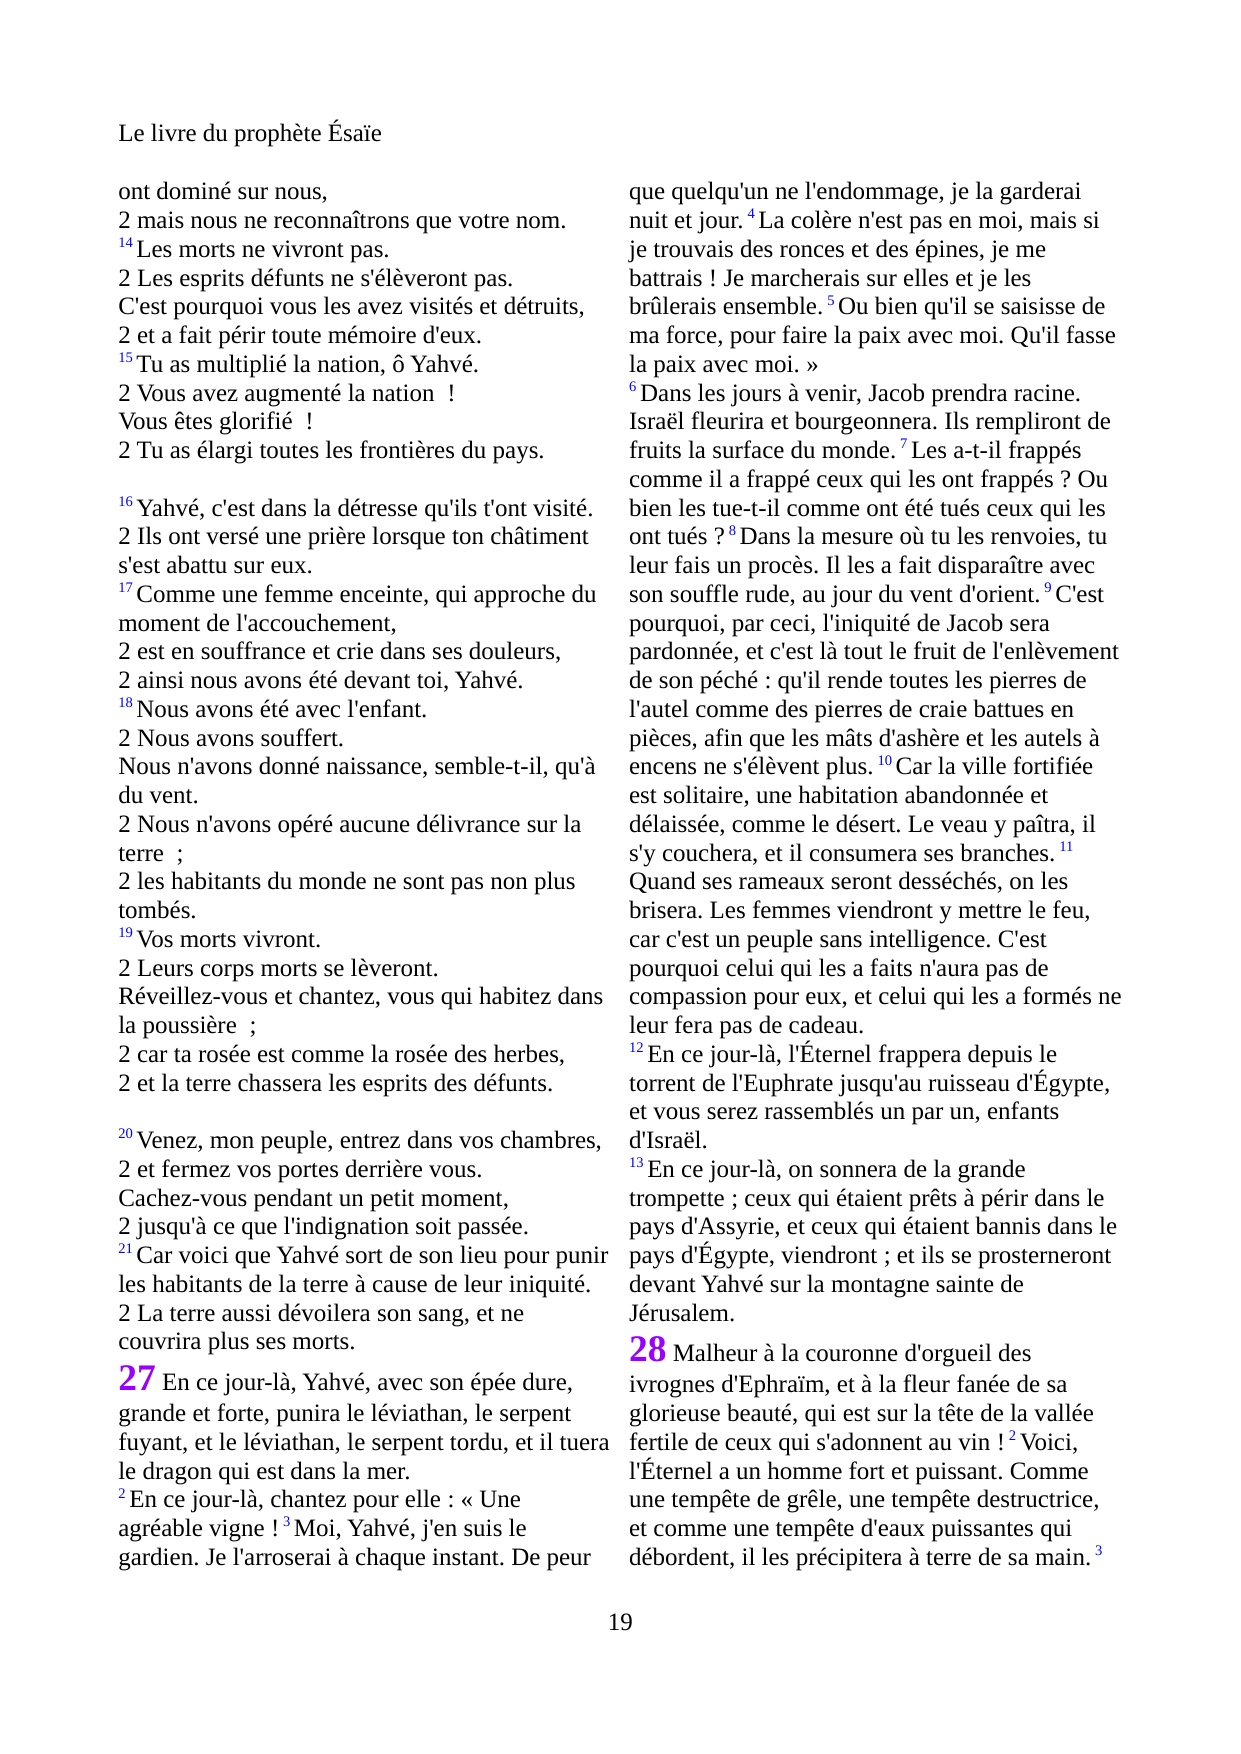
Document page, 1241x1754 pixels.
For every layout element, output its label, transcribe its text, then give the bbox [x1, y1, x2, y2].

text 2 Tu as élargi toutes les frontières du pays. [118, 435, 611, 464]
text 15 Tu as multiplié la nation, ô Yahvé. [118, 349, 611, 378]
text Vous êtes glorifié ! [118, 406, 611, 435]
text 2 Nous n'avons opéré aucune délivrance sur la terre ; [118, 809, 611, 866]
text 2 Les esprits défunts ne s'élèveront pas. [118, 263, 611, 291]
text 27 En ce jour-là, Yahvé, avec son épée dure, grande et forte, punira le léviathan, le serpent fuyant, et le léviathan, le serpent tordu, et il tuera le dragon qui est dans la mer. [118, 1355, 611, 1484]
text que quelqu'un ne l'endommage, je la garderai nuit et jour. 4 La colère n'est pas en moi, mais si je trouvais des ronces et des épines, je me battrais ! Je marcherais sur elles et je les brûlerais ensemble. 5 Ou bien qu'il se saisisse de ma force, pour faire la paix avec moi. Qu'il fasse la paix avec moi. » [629, 176, 1122, 378]
text 2 Ils ont versé une prière lorsque ton châtiment s'est abattu sur eux. [118, 521, 611, 579]
text 2 Leurs corps morts se lèveront. [118, 953, 611, 981]
text 2 En ce jour-là, chantez pour elle : « Une agréable vigne ! 3 Moi, Yahvé, j'en suis le gardien. Je l'arroserai à chaque instant. De peur [118, 1484, 611, 1571]
text C'est pourquoi vous les avez visités et détruits, [118, 291, 611, 320]
text 2 mais nous ne reconnaîtrons que votre nom. [118, 205, 611, 234]
text 2 est en souffrance et crie dans ses douleurs, [118, 636, 611, 665]
text ont dominé sur nous, [118, 176, 611, 205]
text Nous n'avons donné naissance, semble-t-il, qu'à du vent. [118, 751, 611, 809]
text 2 et la terre chassera les esprits des défunts. [118, 1068, 611, 1096]
text 2 et a fait périr toute mémoire d'eux. [118, 320, 611, 349]
text 2 Nous avons souffert. [118, 723, 611, 751]
text 2 les habitants du monde ne sont pas non plus tombés. [118, 866, 611, 924]
text 17 Comme une femme enceinte, qui approche du moment de l'accouchement, [118, 579, 611, 636]
text 18 Nous avons été avec l'enfant. [118, 694, 611, 723]
text 2 car ta rosée est comme la rosée des herbes, [118, 1039, 611, 1068]
text Cachez-vous pendant un petit moment, [118, 1183, 611, 1211]
text Réveillez-vous et chantez, vous qui habitez dans la poussière ; [118, 981, 611, 1039]
text 13 En ce jour-là, on sonnera de la grande trompette ; ceux qui étaient prêts à périr dans le pays d'Assyrie, et ceux qui étaient bannis dans le pays d'Égypte, viendront ; et ils se prosterneront devant Yahvé sur la montagne sainte de Jérusalem. [629, 1154, 1122, 1326]
text 2 La terre aussi dévoilera son sang, et ne couvrira plus ses morts. [118, 1298, 611, 1355]
text 6 Dans les jours à venir, Jacob prendra racine. Israël fleurira et bourgeonnera. Ils rempliront de fruits la surface du monde. 7 Les a-t-il frappés comme il a frappé ceux qui les ont frappés ? Ou bien les tue-t-il comme ont été tués ceux qui les ont tués ? 8 Dans la mesure où tu les renvoies, tu leur fais un procès. Il les a fait disparaître avec son souffle rude, au jour du vent d'orient. 9 C'est pourquoi, par ceci, l'iniquité de Jacob sera pardonnée, et c'est là tout le fruit de l'enlèvement de son péché : qu'il rende toutes les pierres de l'autel comme des pierres de craie battues en pièces, afin que les mâts d'ashère et les autels à encens ne s'élèvent plus. 10 Car la ville fortifiée est solitaire, une habitation abandonnée et délaissée, comme le désert. Le veau y paîtra, il s'y couchera, et il consumera ses branches. 11 Quand ses rameaux seront desséchés, on les brisera. Les femmes viendront y mettre le feu, car c'est un peuple sans intelligence. C'est pourquoi celui qui les a faits n'aura pas de compassion pour eux, et celui qui les a formés ne leur fera pas de cadeau. [629, 378, 1122, 1039]
text 28 Malheur à la couronne d'orgueil des ivrognes d'Ephraïm, et à la fleur fanée de sa glorieuse beauté, qui est sur la tête de la vallée fertile de ceux qui s'adonnent au vin ! 2 Voici, l'Éternel a un homme fort et puissant. Comme une tempête de grêle, une tempête destructrice, et comme une tempête d'eaux puissantes qui débordent, il les précipitera à terre de sa main. 3 [629, 1326, 1122, 1571]
text 16 Yahvé, c'est dans la détresse qu'ils t'ont visité. [118, 493, 611, 521]
text 2 ainsi nous avons été devant toi, Yahvé. [118, 665, 611, 694]
text 12 En ce jour-là, l'Éternel frappera depuis le torrent de l'Euphrate jusqu'au ruisseau d'Égypte, et vous serez rassemblés un par un, enfants d'Israël. [629, 1039, 1122, 1154]
text 21 Car voici que Yahvé sort de son lieu pour punir les habitants de la terre à cause de leur iniquité. [118, 1240, 611, 1298]
text 14 Les morts ne vivront pas. [118, 234, 611, 263]
text 2 jusqu'à ce que l'indignation soit passée. [118, 1211, 611, 1240]
text 20 Venez, mon peuple, entrez dans vos chambres, [118, 1125, 611, 1154]
text 2 et fermez vos portes derrière vous. [118, 1154, 611, 1183]
text 2 Vous avez augmenté la nation ! [118, 378, 611, 406]
text 19 Vos morts vivront. [118, 924, 611, 953]
